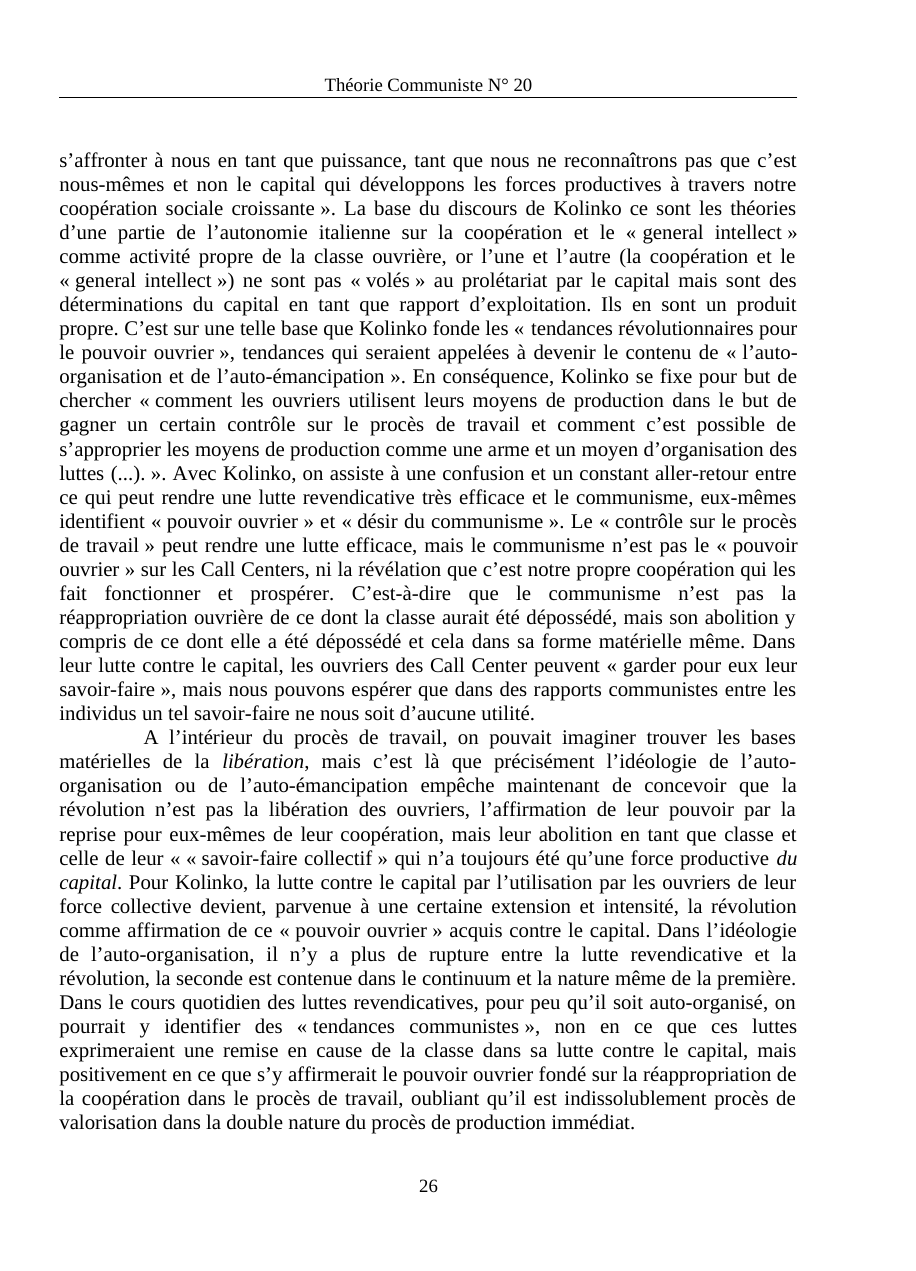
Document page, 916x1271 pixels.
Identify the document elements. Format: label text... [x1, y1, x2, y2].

text A l’intérieur du procès de travail, on pouvait imaginer trouver les bases matérielles de la libération, mais c’est là que précisément l’idéologie de l’auto-organisation ou de l’auto-émancipation empêche maintenant de concevoir que la révolution n’est pas la libération des ouvriers, l’affirmation de leur pouvoir par la reprise pour eux-mêmes de leur coopération, mais leur abolition en tant que classe et celle de leur « « savoir-faire collectif » qui n’a toujours été qu’une force productive du capital. Pour Kolinko, la lutte contre le capital par l’utilisation par les ouvriers de leur force collective devient, parvenue à une certaine extension et intensité, la révolution comme affirmation de ce « pouvoir ouvrier » acquis contre le capital. Dans l’idéologie de l’auto-organisation, il n’y a plus de rupture entre la lutte revendicative et la révolution, la seconde est contenue dans le continuum et la nature même de la première. Dans le cours quotidien des luttes revendicatives, pour peu qu’il soit auto-organisé, on pourrait y identifier des « tendances communistes », non en ce que ces luttes exprimeraient une remise en cause de la classe dans sa lutte contre le capital, mais positivement en ce que s’y affirmerait le pouvoir ouvrier fondé sur la réappropriation de la coopération dans le procès de travail, oubliant qu’il est indissolublement procès de valorisation dans la double nature du procès de production immédiat. [59, 725, 797, 1134]
text s’affronter à nous en tant que puissance, tant que nous ne reconnaîtrons pas que c’est nous-mêmes et non le capital qui développons les forces productives à travers notre coopération sociale croissante ». La base du discours de Kolinko ce sont les théories d’une partie de l’autonomie italienne sur la coopération et le « general intellect » comme activité propre de la classe ouvrière, or l’une et l’autre (la coopération et le « general intellect ») ne sont pas « volés » au prolétariat par le capital mais sont des déterminations du capital en tant que rapport d’exploitation. Ils en sont un produit propre. C’est sur une telle base que Kolinko fonde les « tendances révolutionnaires pour le pouvoir ouvrier », tendances qui seraient appelées à devenir le contenu de « l’auto-organisation et de l’auto-émancipation ». En conséquence, Kolinko se fixe pour but de chercher « comment les ouvriers utilisent leurs moyens de production dans le but de gagner un certain contrôle sur le procès de travail et comment c’est possible de s’approprier les moyens de production comme une arme et un moyen d’organisation des luttes (...). ». Avec Kolinko, on assiste à une confusion et un constant aller-retour entre ce qui peut rendre une lutte revendicative très efficace et le communisme, eux-mêmes identifient « pouvoir ouvrier » et « désir du communisme ». Le « contrôle sur le procès de travail » peut rendre une lutte efficace, mais le communisme n’est pas le « pouvoir ouvrier » sur les Call Centers, ni la révélation que c’est notre propre coopération qui les fait fonctionner et prospérer. C’est-à-dire que le communisme n’est pas la réappropriation ouvrière de ce dont la classe aurait été dépossédé, mais son abolition y compris de ce dont elle a été dépossédé et cela dans sa forme matérielle même. Dans leur lutte contre le capital, les ouvriers des Call Center peuvent « garder pour eux leur savoir-faire », mais nous pouvons espérer que dans des rapports communistes entre les individus un tel savoir-faire ne nous soit d’aucune utilité. [59, 148, 797, 725]
